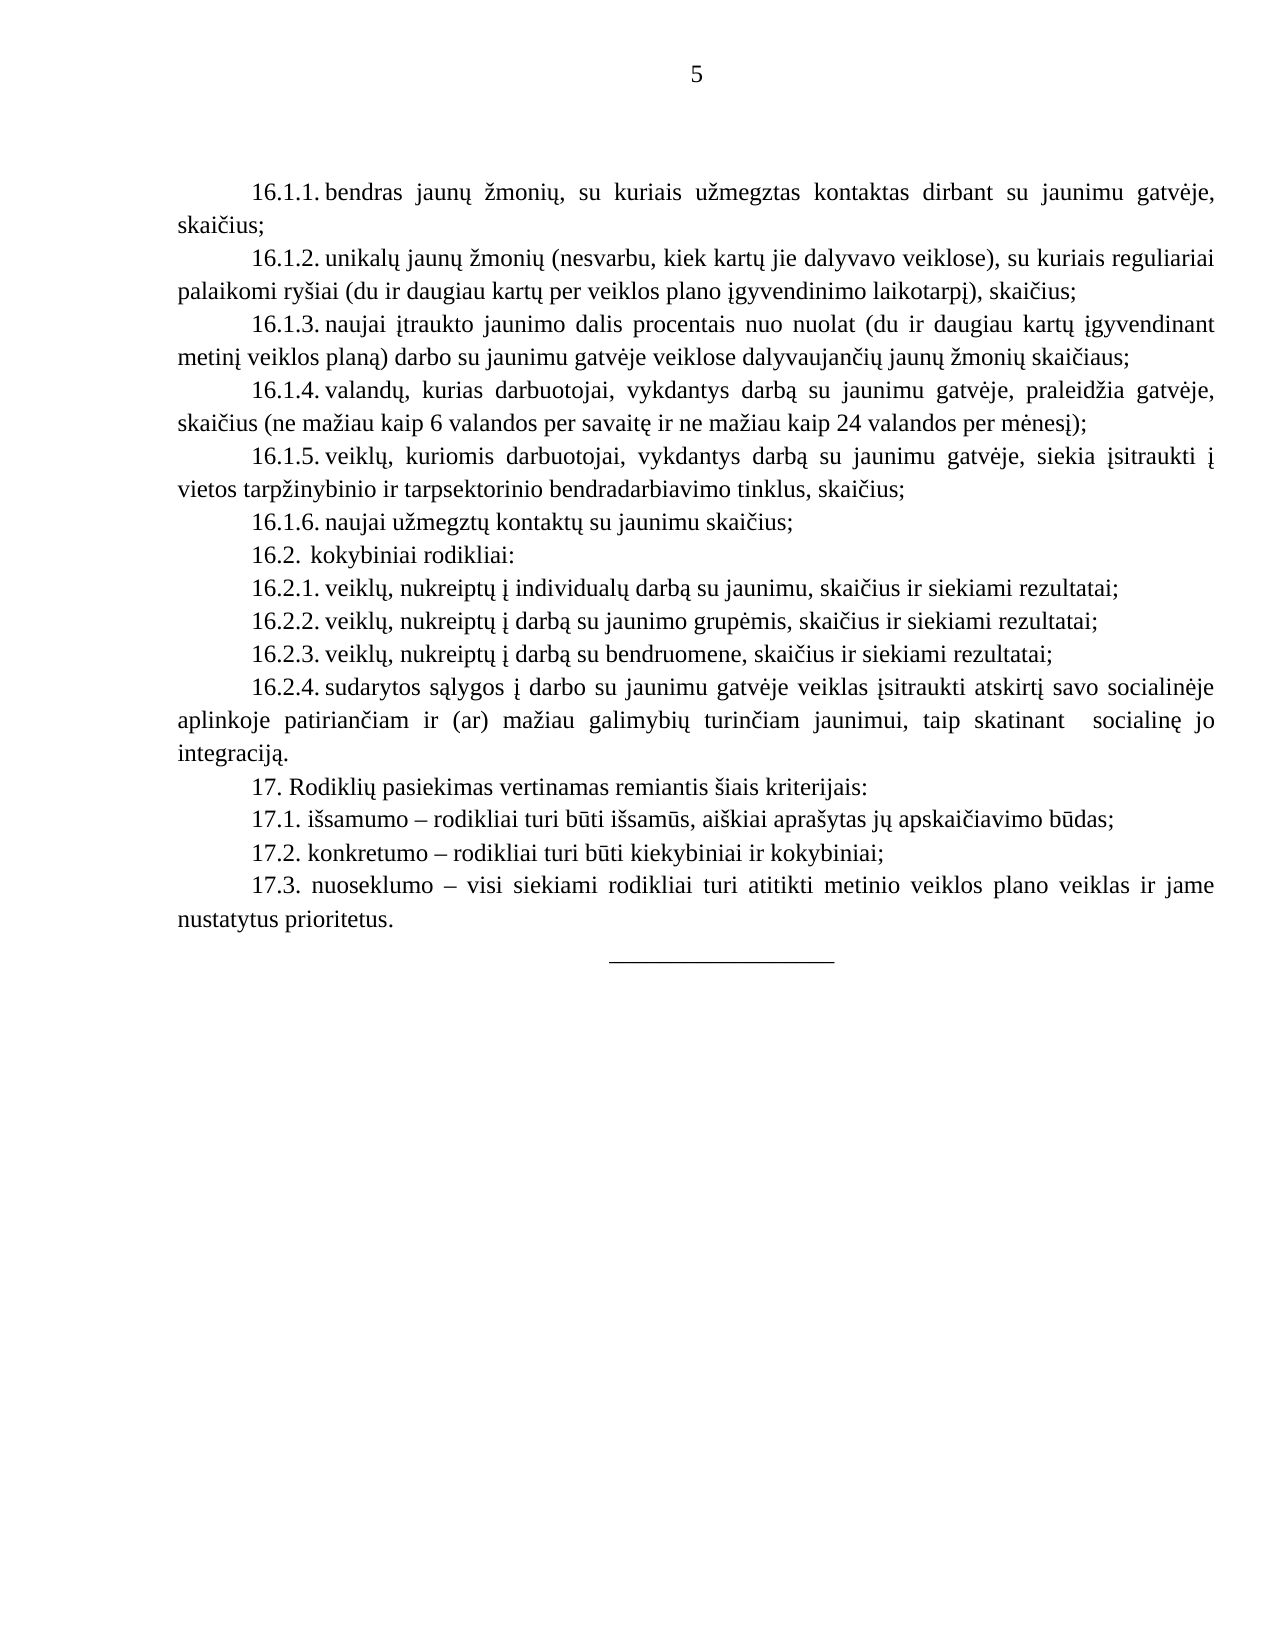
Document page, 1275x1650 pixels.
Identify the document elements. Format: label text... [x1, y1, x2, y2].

text 17.2. konkretumo – rodikliai turi būti kiekybiniai ir kokybiniai; [177, 838, 1216, 866]
text 16.1.4. valandų, kurias darbuotojai, vykdantys darbą su jaunimu gatvėje, praleidžia gatvėje, skaičius (ne mažiau kaip 6 valandos per savaitę ir ne mažiau kaip 24 valandos per mėnesį); [177, 375, 1216, 437]
text 16.1.3. naujai įtraukto jaunimo dalis procentais nuo nuolat (du ir daugiau kartų įgyvendinant metinį veiklos planą) darbo su jaunimu gatvėje veiklose dalyvaujančių jaunų žmonių skaičiaus; [177, 309, 1216, 371]
text 17. Rodiklių pasiekimas vertinamas remiantis šiais kriterijais: [177, 772, 1216, 800]
text 17.1. išsamumo – rodikliai turi būti išsamūs, aiškiai aprašytas jų apskaičiavimo būdas; [177, 804, 1216, 833]
text 16.2.4. sudarytos sąlygos į darbo su jaunimu gatvėje veiklas įsitraukti atskirtį savo socialinėje aplinkoje patiriančiam ir (ar) mažiau galimybių turinčiam jaunimui, taip skatinant socialinę jo integraciją. [177, 672, 1216, 767]
text 16.1.6. naujai užmegztų kontaktų su jaunimu skaičius; [251, 507, 1216, 536]
text 16.2.3. veiklų, nukreiptų į darbą su bendruomene, skaičius ir siekiami rezultatai; [177, 639, 1216, 668]
text 16.2. kokybiniai rodikliai: [251, 540, 1216, 569]
text 16.1.5. veiklų, kuriomis darbuotojai, vykdantys darbą su jaunimu gatvėje, siekia įsitraukti į vietos tarpžinybinio ir tarpsektorinio bendradarbiavimo tinklus, skaičius; [177, 441, 1216, 503]
text __________________ [227, 937, 1216, 965]
text 16.1.1. bendras jaunų žmonių, su kuriais užmegztas kontaktas dirbant su jaunimu gatvėje, skaičius; [177, 177, 1216, 239]
text 16.1.2. unikalų jaunų žmonių (nesvarbu, kiek kartų jie dalyvavo veiklose), su kuriais reguliariai palaikomi ryšiai (du ir daugiau kartų per veiklos plano įgyvendinimo laikotarpį), skaičius; [177, 243, 1216, 305]
text 16.2.1. veiklų, nukreiptų į individualų darbą su jaunimu, skaičius ir siekiami rezultatai; [177, 573, 1216, 602]
text 17.3. nuoseklumo – visi siekiami rodikliai turi atitikti metinio veiklos plano veiklas ir jame nustatytus prioritetus. [177, 871, 1216, 932]
text 16.2.2. veiklų, nukreiptų į darbą su jaunimo grupėmis, skaičius ir siekiami rezultatai; [177, 606, 1216, 635]
